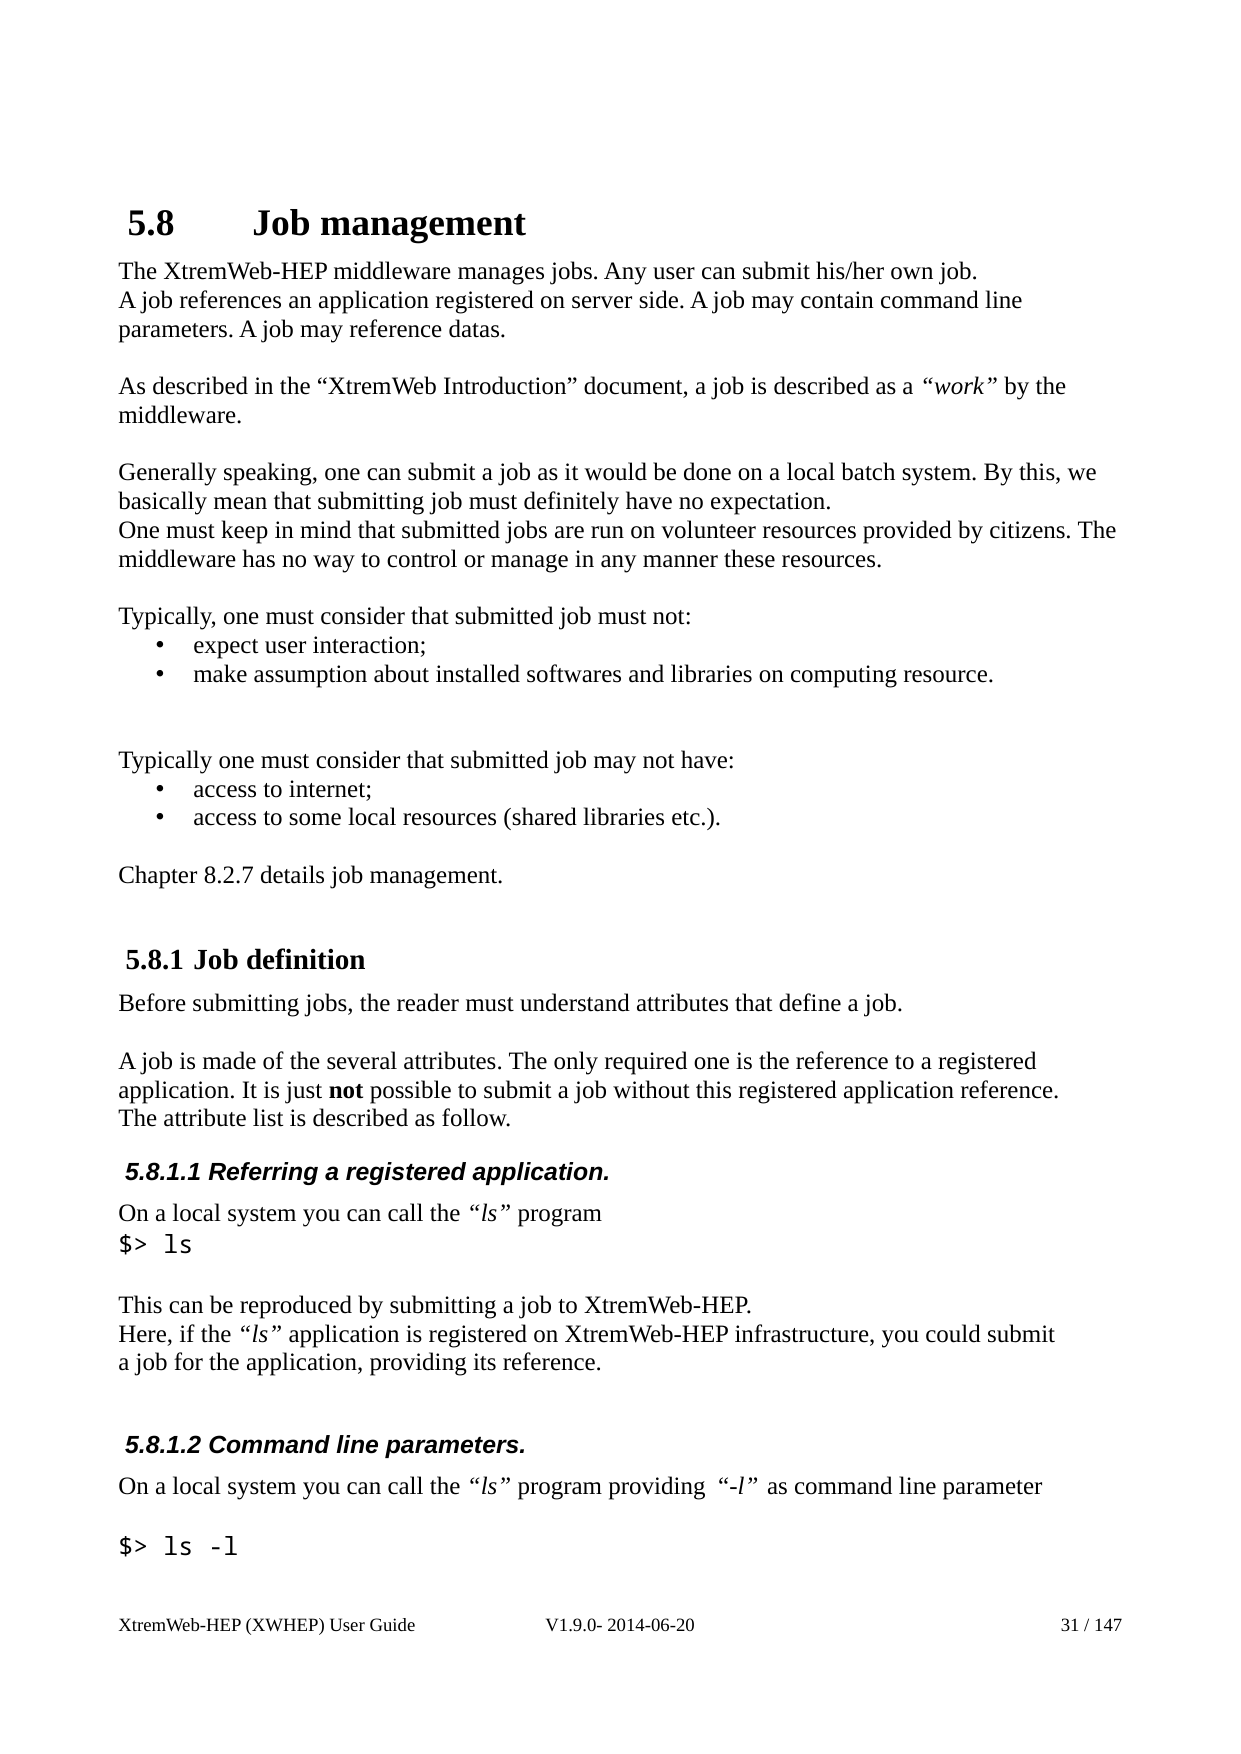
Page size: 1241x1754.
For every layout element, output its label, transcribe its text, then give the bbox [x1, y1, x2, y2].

text As described in the “XtremWeb Introduction” document, a job is described as a “work” by the middleware. [118, 371, 1122, 429]
text The XtremWeb-HEP middleware manages jobs. Any user can submit his/her own job. [118, 256, 1122, 285]
text Typically, one must consider that submitted job must not: [118, 601, 1122, 630]
subtitle Job management [118, 201, 1122, 244]
text Typically one must consider that submitted job may not have: [118, 745, 1122, 774]
text Generally speaking, one can submit a job as it would be done on a local batch system. By this, we basically mean that submitting job must definitely have no expectation. [118, 457, 1122, 515]
text A job is made of the several attributes. The only required one is the reference to a registered application. It is just not possible to submit a job without this registered application reference. [118, 1046, 1122, 1103]
text Chapter 8.2.7 details job management. [118, 860, 1122, 889]
text One must keep in mind that submitted jobs are run on volunteer resources provided by citizens. The middleware has no way to control or manage in any manner these resources. [118, 515, 1122, 572]
list make assumption about installed softwares and libraries on computing resource. [156, 659, 1122, 687]
list On a local system you can call the “ls” program $> ls This can be reproduced by submitting a job to XtremWeb-HEP. Here, if the “ls” application is registered on XtremWeb-HEP infrastructure, you could submit a job for the application, providing its reference. [118, 1198, 1069, 1376]
list access to some local resources (shared libraries etc.). [156, 802, 1122, 831]
text Before submitting jobs, the reader must understand attributes that define a job. [118, 988, 1122, 1017]
subtitle Referring a registered application. [118, 1157, 1122, 1186]
subtitle Command line parameters. [118, 1430, 1122, 1458]
subtitle Job definition [118, 942, 1122, 976]
list expect user interaction; [156, 630, 1122, 659]
list access to internet; [156, 774, 1122, 802]
text A job references an application registered on server side. A job may contain command line parameters. A job may reference datas. [118, 285, 1122, 342]
text On a local system you can call the “ls” program providing “-l” as command line parameter $> ls -l [118, 1471, 1122, 1562]
text The attribute list is described as follow. [118, 1103, 1122, 1132]
